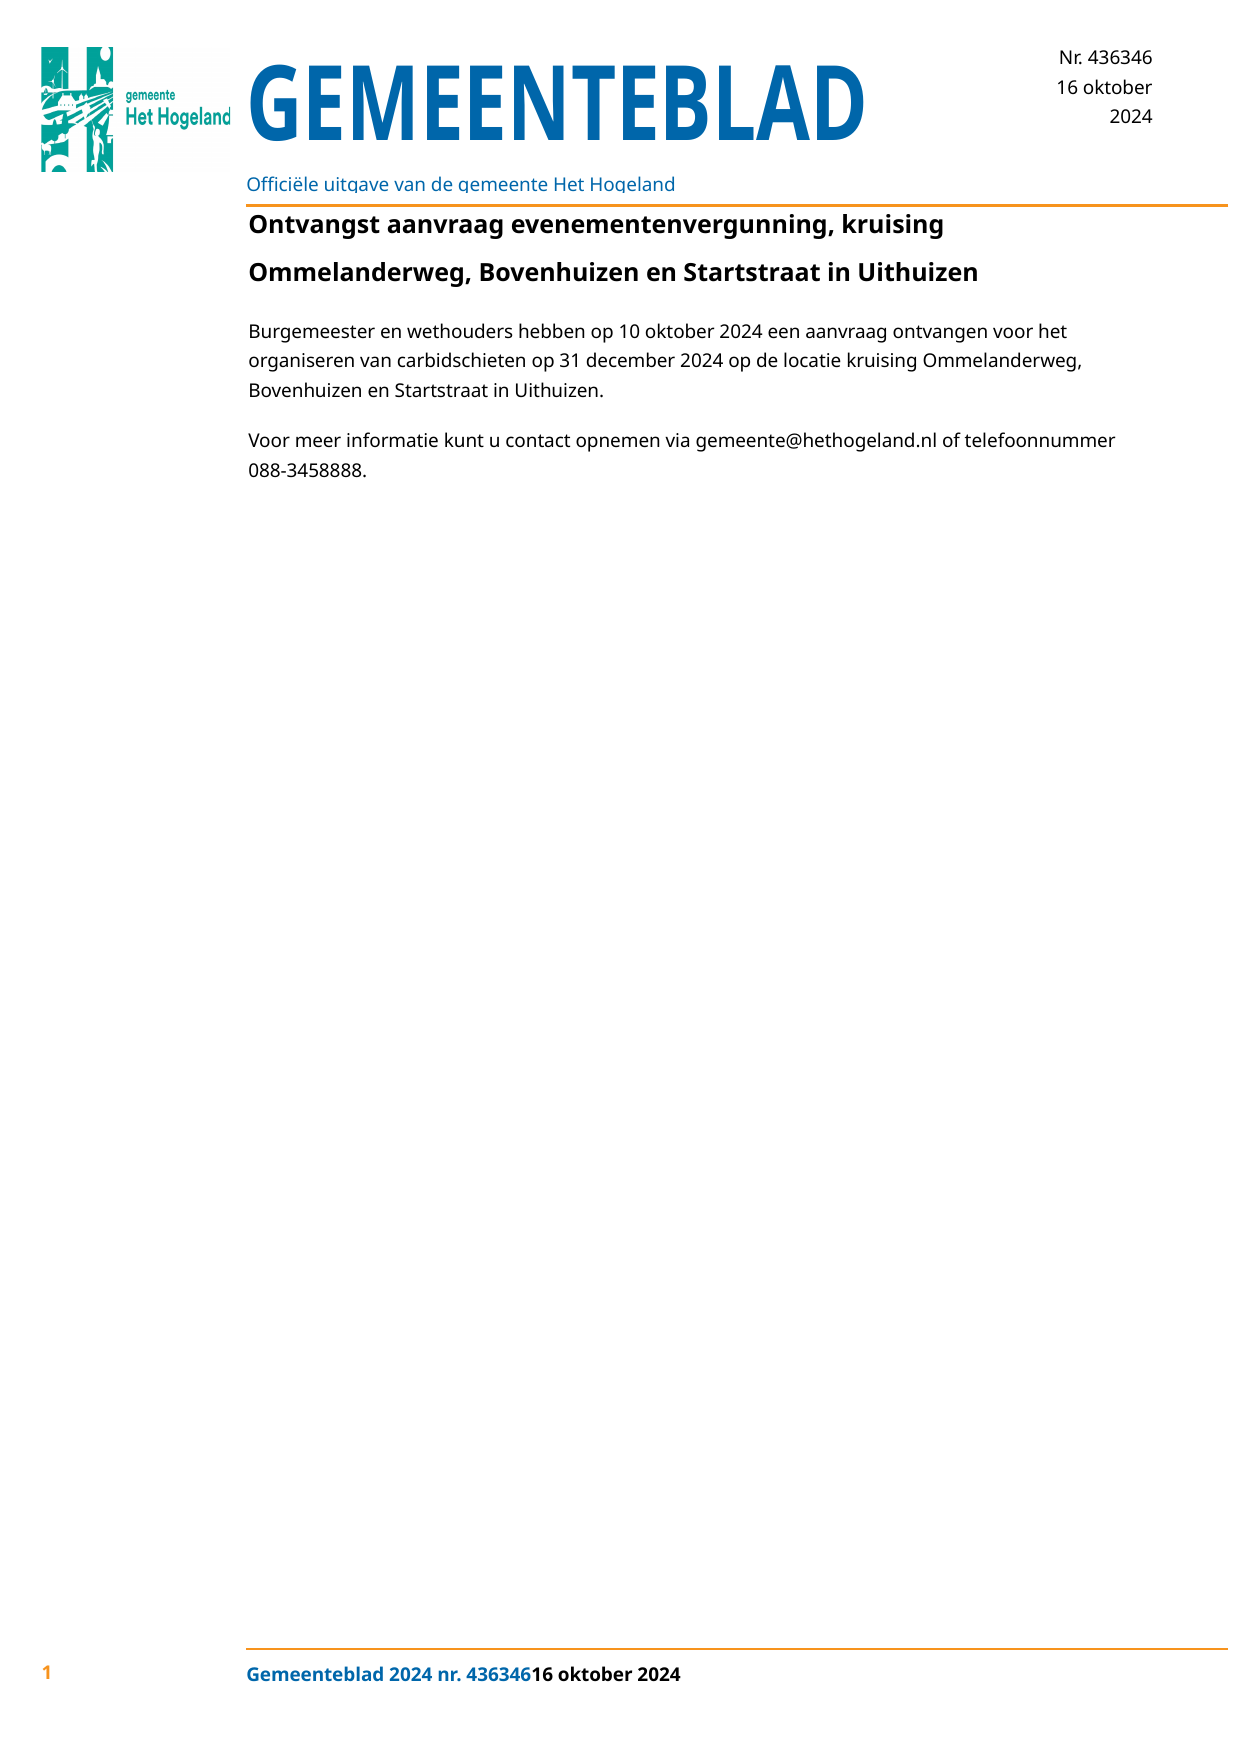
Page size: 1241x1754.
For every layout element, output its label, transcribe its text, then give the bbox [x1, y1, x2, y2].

text Burgemeester en wethouders hebben op 10 oktober 2024 een aanvraag ontvangen voor het organiseren van carbidschieten op 31 december 2024 op de locatie kruising Ommelanderweg, Bovenhuizen en Startstraat in Uithuizen. [248, 318, 1152, 403]
text Voor meer informatie kunt u contact opnemen via gemeente@hethogeland.nl of telefoonnummer 088-3458888. [248, 427, 1152, 483]
picture [41, 47, 231, 172]
text Ontvangst aanvraag evenementenvergunning, kruising Ommelanderweg, Bovenhuizen en Startstraat in Uithuizen [248, 207, 1152, 288]
